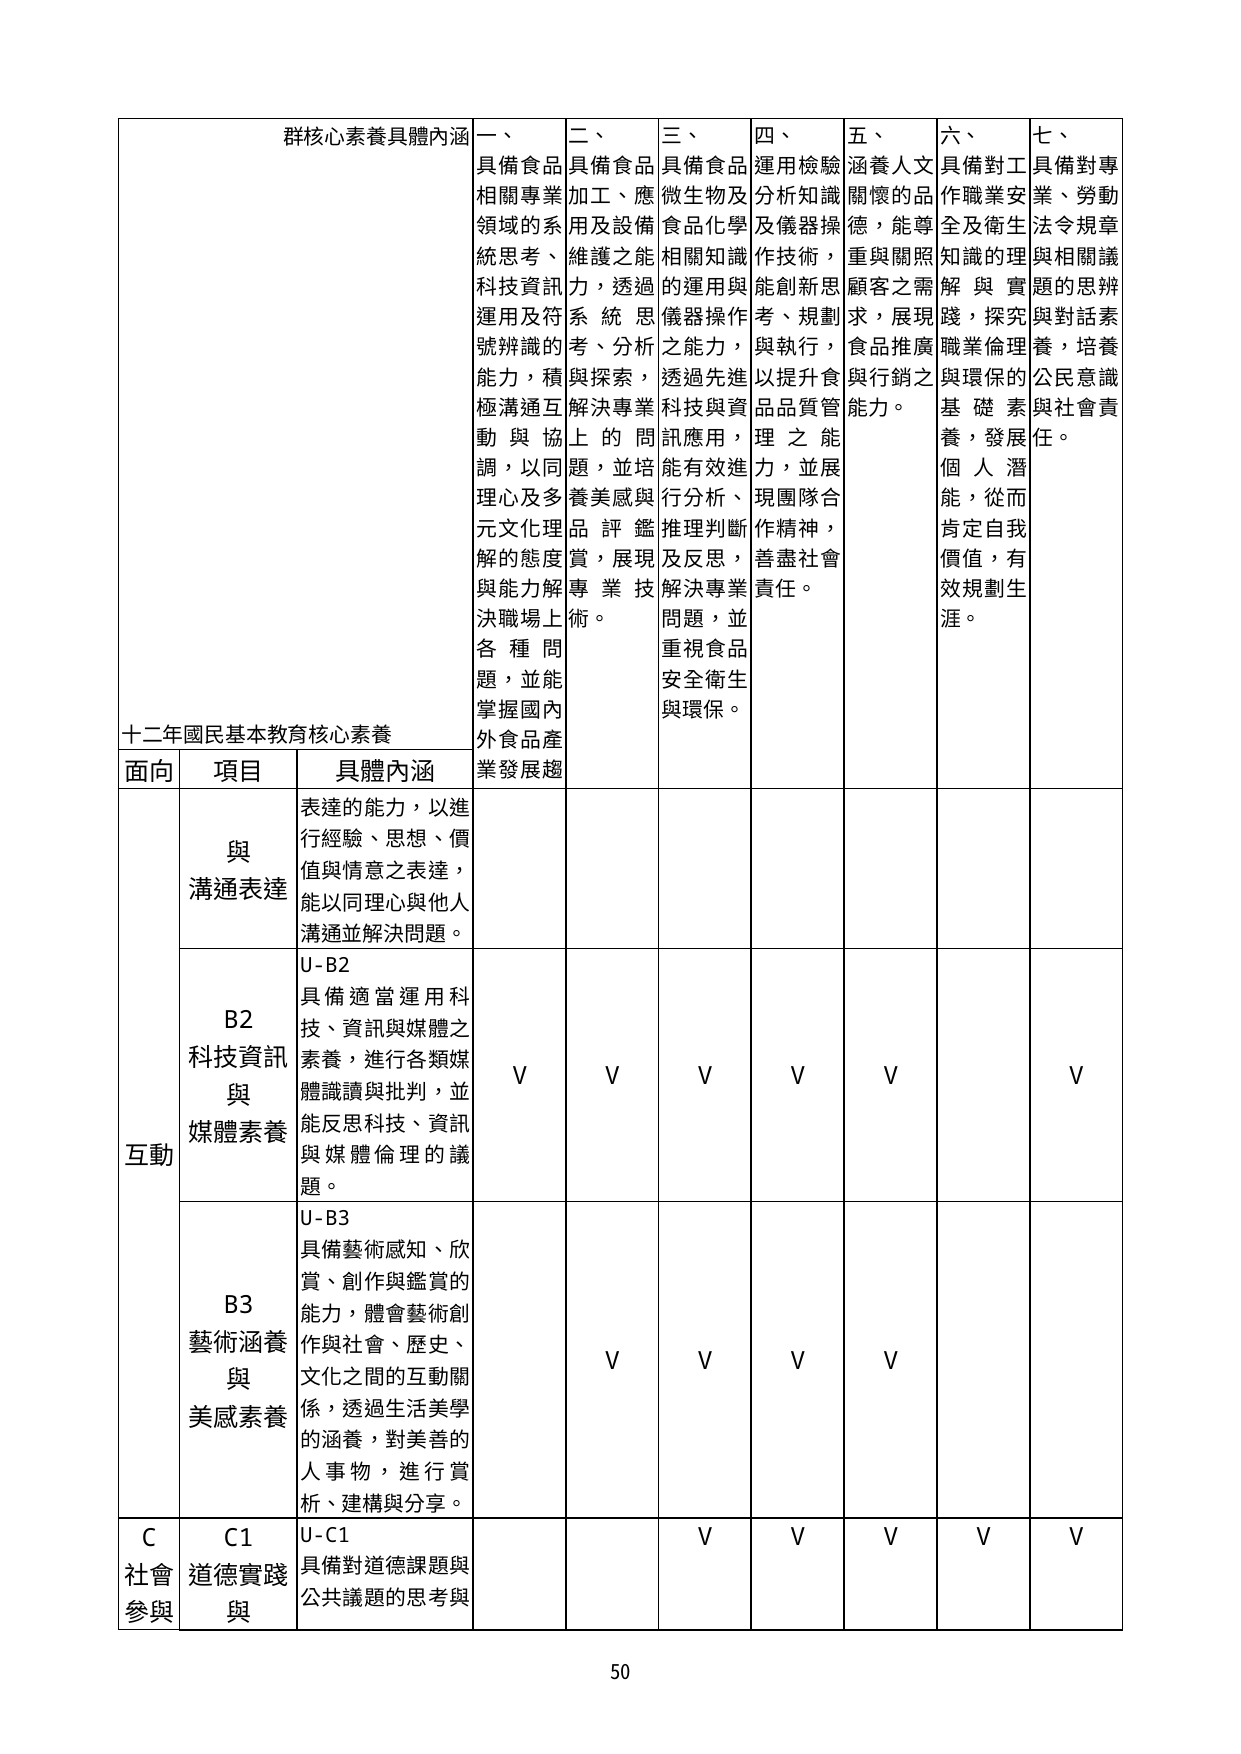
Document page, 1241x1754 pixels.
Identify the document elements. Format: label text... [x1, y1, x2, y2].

table_cell [474, 1519, 565, 1629]
table_cell [752, 789, 843, 948]
table_cell 面向 [119, 750, 179, 788]
table_header 二、 具備食品加工、應用及設備維護之能力，透過系統思考、分析與探索，解決專業上的問題，並培養美感與品評鑑賞，展現專業技術。 [567, 119, 658, 788]
table_cell [845, 789, 936, 948]
table_cell V [567, 1202, 658, 1517]
table_cell [474, 789, 565, 948]
table_header 七、 具備對專業、勞動法令規章與相關議題的思辨與對話素養，培養公民意識與社會責任。 [1031, 119, 1122, 788]
table_cell 具體內涵 [298, 750, 472, 788]
table_cell V [845, 1519, 936, 1629]
table_cell C1 道德實踐與 [180, 1519, 296, 1629]
table_cell [567, 1519, 658, 1629]
table_cell V [845, 1202, 936, 1517]
table_cell V [938, 1519, 1029, 1629]
table_cell V [474, 949, 565, 1201]
table_cell [1031, 1202, 1122, 1517]
table_cell [474, 1202, 565, 1517]
table_cell U-C1 具備對道德課題與公共議題的思考與 [298, 1519, 472, 1629]
table_cell [938, 949, 1029, 1201]
table_cell 表達的能力，以進行經驗、思想、價值與情意之表達，能以同理心與他人溝通並解決問題。 [298, 789, 472, 948]
table_cell [659, 789, 750, 948]
table_cell V [567, 949, 658, 1201]
table_cell [567, 789, 658, 948]
table_header 四、 運用檢驗分析知識及儀器操作技術，能創新思考、規劃與執行，以提升食品品質管理之能力，並展現團隊合作精神，善盡社會責任。 [752, 119, 843, 788]
table_cell V [659, 949, 750, 1201]
table_cell V [659, 1202, 750, 1517]
table_cell V [1031, 1519, 1122, 1629]
table_cell V [1031, 949, 1122, 1201]
table_cell V [752, 949, 843, 1201]
table_cell [938, 1202, 1029, 1517]
table_cell V [659, 1519, 750, 1629]
table_cell 與 溝通表達 [180, 789, 296, 948]
table_header 五、 涵養人文關懷的品德，能尊重與關照顧客之需求，展現食品推廣與行銷之能力。 [845, 119, 936, 788]
table_header 群核心素養具體內涵 十二年國民基本教育核心素養 [119, 119, 472, 748]
table_header 六、 具備對工作職業安全及衛生知識的理解與實踐，探究職業倫理與環保的基礎素養，發展個人潛能，從而肯定自我價值，有效規劃生涯。 [938, 119, 1029, 788]
table_cell B2 科技資訊與 媒體素養 [180, 949, 296, 1201]
table_cell U-B2 具備適當運用科技、資訊與媒體之素養，進行各類媒體識讀與批判，並能反思科技、資訊與媒體倫理的議題。 [298, 949, 472, 1201]
table_cell 項目 [180, 750, 296, 788]
table_cell B3 藝術涵養與 美感素養 [180, 1202, 296, 1517]
table_cell V [752, 1202, 843, 1517]
table_cell V [752, 1519, 843, 1629]
table_cell [1031, 789, 1122, 948]
table_cell C 社會參與 [119, 1519, 179, 1629]
table_cell U-B3 具備藝術感知、欣賞、創作與鑑賞的能力，體會藝術創作與社會、歷史、文化之間的互動關係，透過生活美學的涵養，對美善的人事物，進行賞析、建構與分享。 [298, 1202, 472, 1517]
table_header 三、 具備食品微生物及食品化學相關知識的運用與儀器操作之能力，透過先進科技與資訊應用，能有效進行分析、推理判斷及反思，解決專業問題，並重視食品安全衛生與環保。 [659, 119, 750, 788]
table_header 一、 具備食品相關專業領域的系統思考、科技資訊運用及符號辨識的能力，積極溝通互動與協調，以同理心及多元文化理解的態度與能力解決職場上各種問題，並能掌握國內外食品產業發展趨勢。 [474, 119, 565, 788]
table_cell 互動 [119, 789, 179, 1517]
table_cell V [845, 949, 936, 1201]
table_cell [938, 789, 1029, 948]
